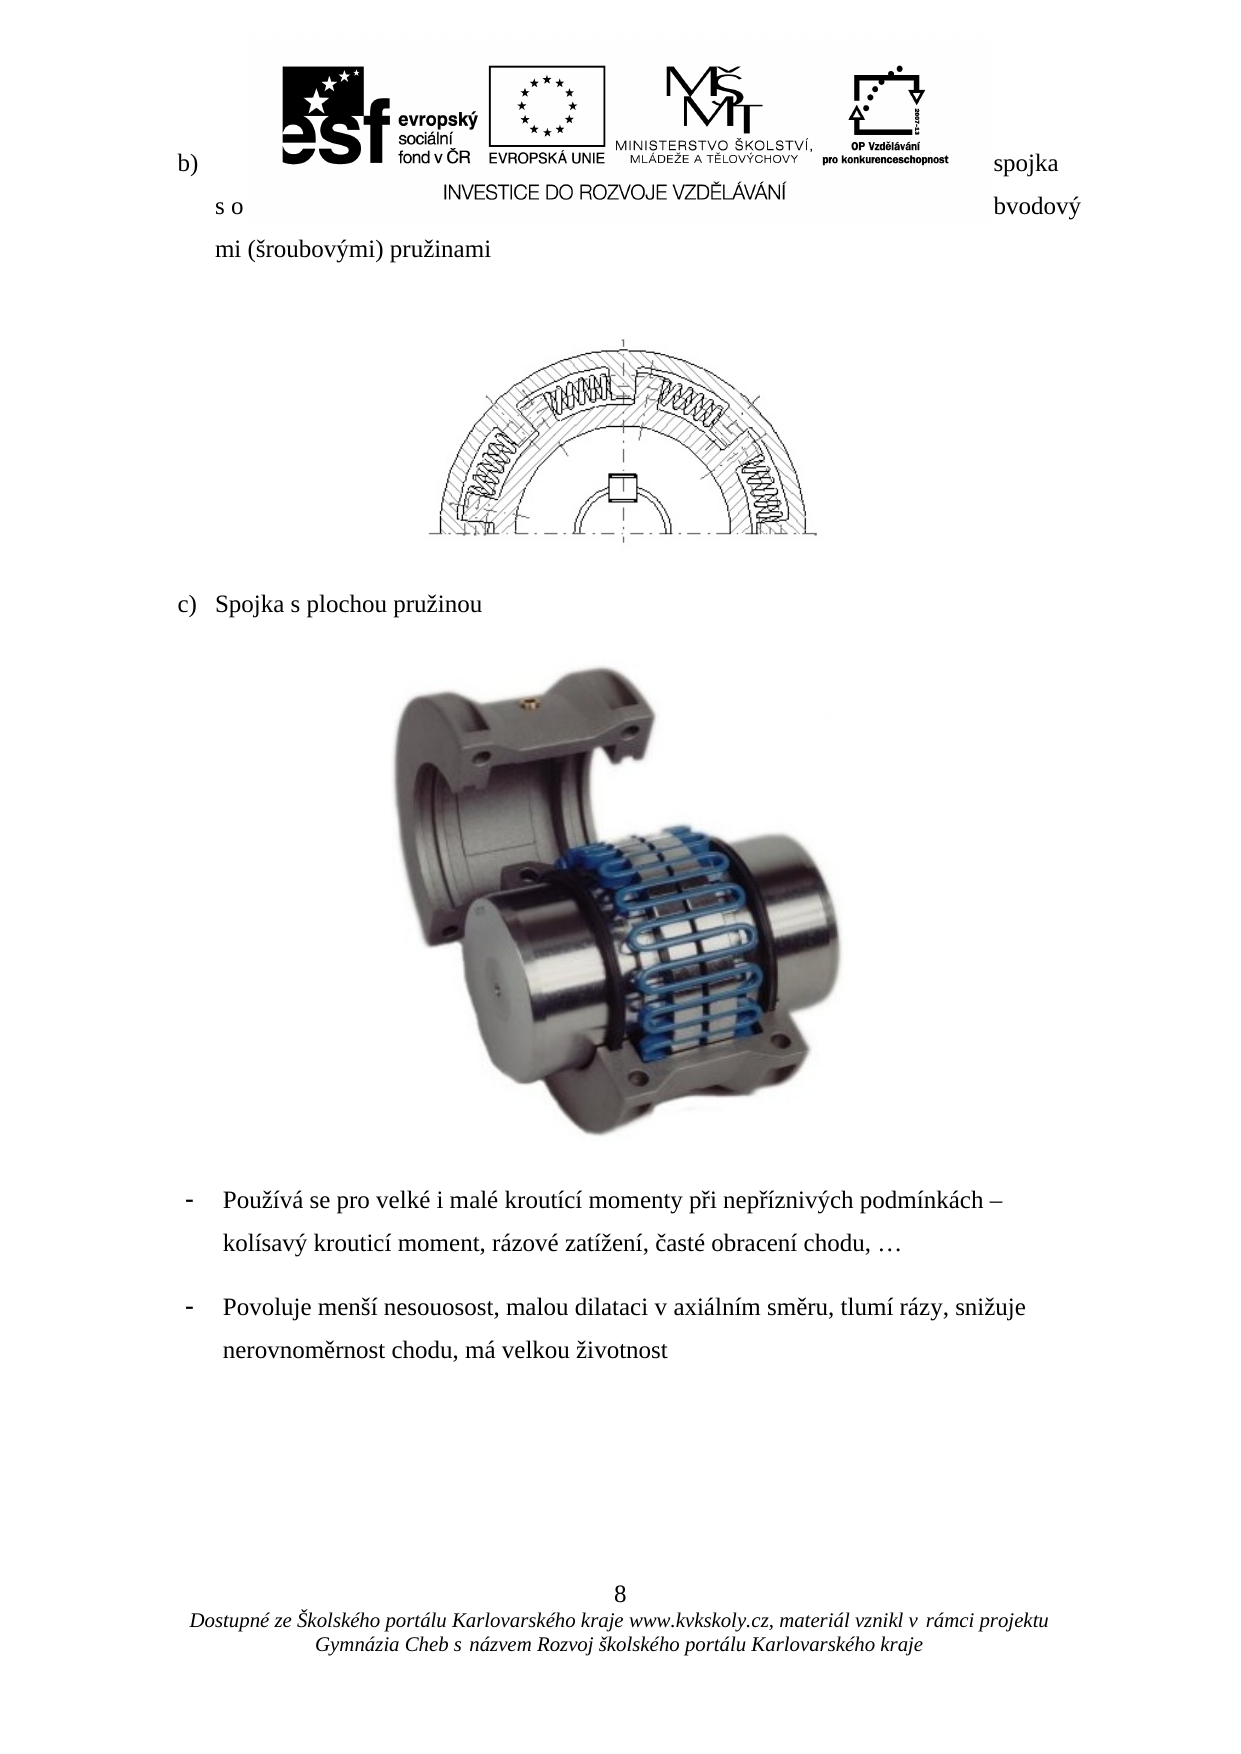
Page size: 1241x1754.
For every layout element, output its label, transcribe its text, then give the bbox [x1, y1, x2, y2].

list spojka s obvodovými (šroubovými) pružinami [177, 148, 1092, 263]
list Povoluje menší nesouosost, malou dilataci v axiálním směru, tlumí rázy, snižuje nerovnoměrnost chodu, má velkou životnost [185, 1292, 1092, 1364]
list Spojka s plochou pružinou [177, 589, 1092, 618]
list Používá se pro velké i malé kroutící momenty při nepříznivých podmínkách – kolísavý krouticí moment, rázové zatížení, časté obracení chodu, … [185, 1185, 1092, 1257]
